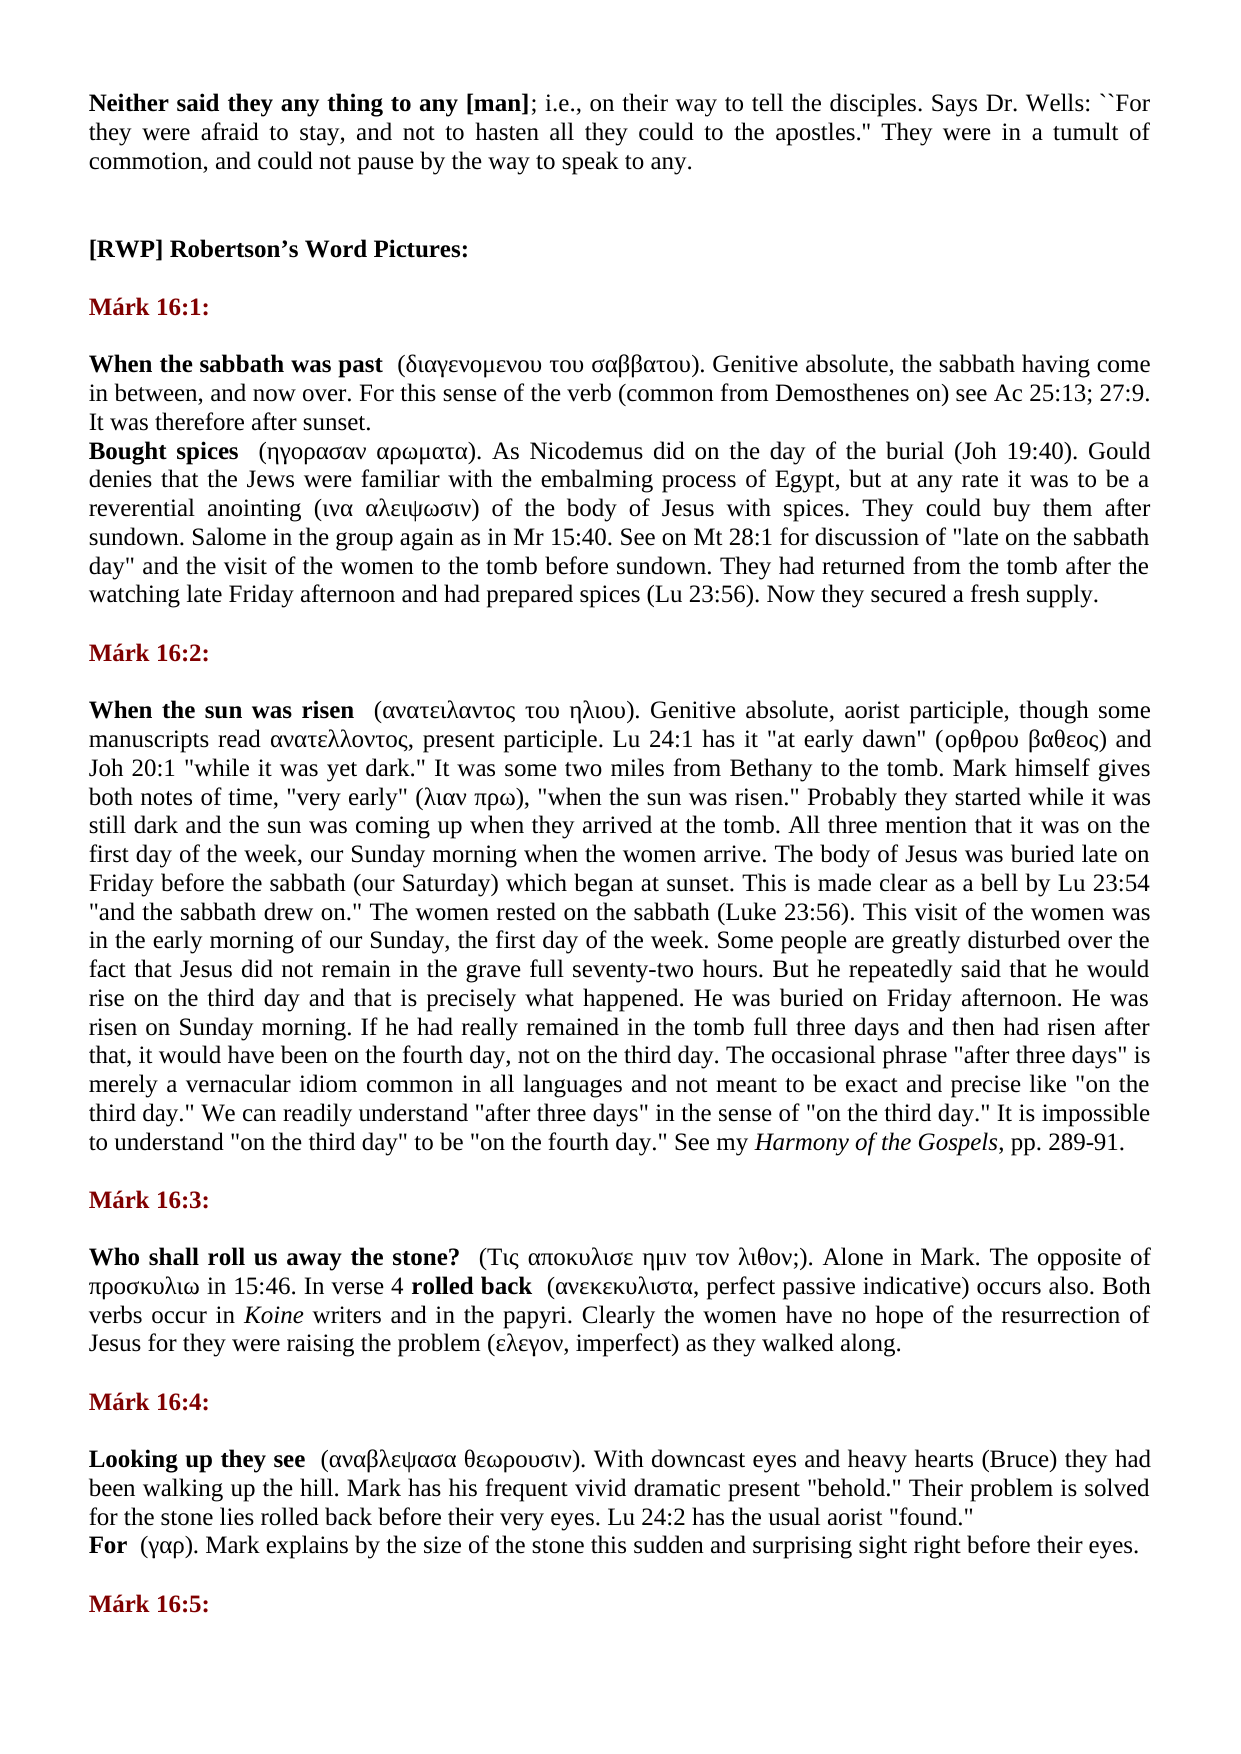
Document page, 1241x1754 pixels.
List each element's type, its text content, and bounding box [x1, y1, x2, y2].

text Márk 16:4: [88, 1387, 1152, 1416]
text Who shall roll us away the stone? (Τις αποκυλισε ημιν τον λιθον;). Alone in Mark. The opposite of προσκυλιω in 15:46. In verse 4 rolled back (ανεκεκυλιστα, perfect passive indicative) occurs also. Both verbs occur in Koine writers and in the papyri. Clearly the women have no hope of the resurrection of Jesus for they were raising the problem (ελεγον, imperfect) as they walked along. [88, 1242, 1152, 1357]
text Looking up they see (αναβλεψασα θεωρουσιν). With downcast eyes and heavy hearts (Bruce) they had been walking up the hill. Mark has his frequent vivid dramatic present "behold." Their problem is solved for the stone lies rolled back before their very eyes. Lu 24:2 has the usual aorist "found." [88, 1444, 1152, 1531]
text Bought spices (ηγορασαν αρωματα). As Nicodemus did on the day of the burial (Joh 19:40). Gould denies that the Jews were familiar with the embalming process of Egypt, but at any rate it was to be a reverential anointing (ινα αλειψωσιν) of the body of Jesus with spices. They could buy them after sundown. Salome in the group again as in Mr 15:40. See on Mt 28:1 for discussion of "late on the sabbath day" and the visit of the women to the tomb before sundown. They had returned from the tomb after the watching late Friday afternoon and had prepared spices (Lu 23:56). Now they secured a fresh supply. [88, 436, 1152, 608]
text Neither said they any thing to any [man]; i.e., on their way to tell the disciples. Says Dr. Wells: ``For they were afraid to stay, and not to hasten all they could to the apostles.'' They were in a tumult of commotion, and could not pause by the way to speak to any. [88, 88, 1152, 175]
text Márk 16:2: [88, 638, 1152, 667]
text When the sun was risen (ανατειλαντος του ηλιου). Genitive absolute, aorist participle, though some manuscripts read ανατελλοντος, present participle. Lu 24:1 has it "at early dawn" (ορθρου βαθεος) and Joh 20:1 "while it was yet dark." It was some two miles from Bethany to the tomb. Mark himself gives both notes of time, "very early" (λιαν πρω), "when the sun was risen." Probably they started while it was still dark and the sun was coming up when they arrived at the tomb. All three mention that it was on the first day of the week, our Sunday morning when the women arrive. The body of Jesus was buried late on Friday before the sabbath (our Saturday) which began at sunset. This is made clear as a bell by Lu 23:54 "and the sabbath drew on." The women rested on the sabbath (Luke 23:56). This visit of the women was in the early morning of our Sunday, the first day of the week. Some people are greatly disturbed over the fact that Jesus did not remain in the grave full seventy-two hours. But he repeatedly said that he would rise on the third day and that is precisely what happened. He was buried on Friday afternoon. He was risen on Sunday morning. If he had really remained in the tomb full three days and then had risen after that, it would have been on the fourth day, not on the third day. The occasional phrase "after three days" is merely a vernacular idiom common in all languages and not meant to be exact and precise like "on the third day." We can readily understand "after three days" in the sense of "on the third day." It is impossible to understand "on the third day" to be "on the fourth day." See my Harmony of the Gospels, pp. 289-91. [88, 695, 1152, 1155]
text Márk 16:1: [88, 292, 1152, 321]
text Márk 16:5: [88, 1589, 1152, 1617]
text When the sabbath was past (διαγενομενου του σαββατου). Genitive absolute, the sabbath having come in between, and now over. For this sense of the verb (common from Demosthenes on) see Ac 25:13; 27:9. It was therefore after sunset. [88, 349, 1152, 436]
text [RWP] Robertson’s Word Pictures: [88, 234, 1152, 263]
text For (γαρ). Mark explains by the size of the stone this sudden and surprising sight right before their eyes. [88, 1531, 1152, 1559]
text Márk 16:3: [88, 1185, 1152, 1213]
